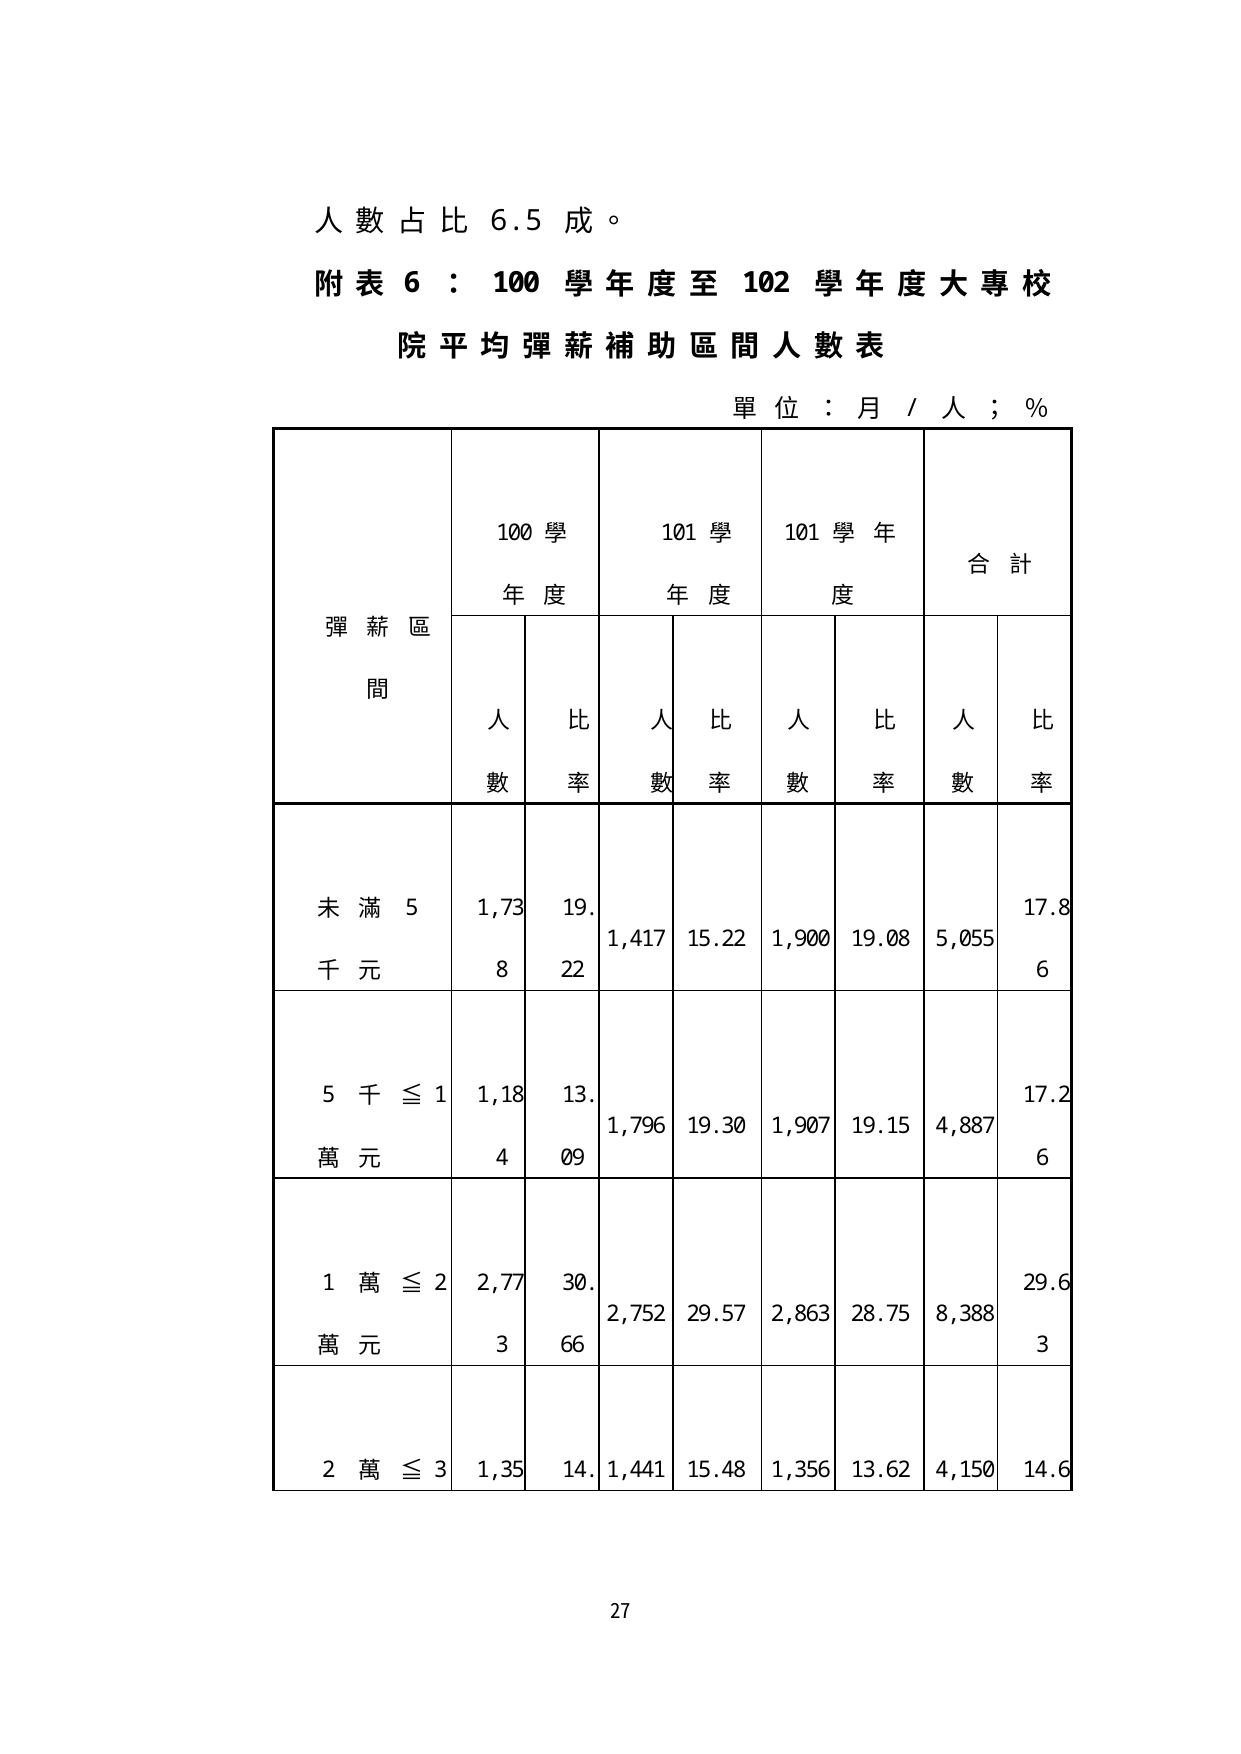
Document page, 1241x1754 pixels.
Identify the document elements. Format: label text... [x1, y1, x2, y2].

table_cell 1,417 [600, 805, 672, 990]
table_cell 4,887 [925, 991, 997, 1177]
table_cell 4,150 [925, 1366, 997, 1490]
table_cell 15.22 [674, 805, 761, 990]
table_header 101學年度 [762, 430, 923, 615]
text 上開書面報告所述之99學年度彈薪補助級距頗大，如1萬元至5萬元、5萬元至8萬元等，無法呈現彈薪補助之實際情形；而由100學年度至102學年度彈薪補助金額級距顯示，同期間共補助2萬8,308人彈薪，其中每月未達1萬元之人數占約3.5成；1萬元以上未達2萬元之人數占約3成；2萬元以上未達3萬元之人數占約1.5成；3萬元以上未達5萬元之人數占約1.2成；5萬元以上之人數占約0.8成（8.89％），其中681人（2.41％）達10萬元以上（詳附表6）。可知，多數獲彈薪補助者，每月補助金額在1萬元至2萬元間，故每月補助金額2萬元以下者，人數占比6.5成。 [282, 177, 1058, 240]
table_cell 比率 [674, 616, 761, 802]
table_cell 2,752 [600, 1179, 672, 1365]
table_cell 29.63 [998, 1179, 1070, 1365]
table_cell 人數 [925, 616, 997, 802]
table_cell 13.09 [526, 991, 598, 1177]
table_header 100學年度 [452, 430, 598, 615]
table_cell 19.15 [836, 991, 923, 1177]
table_cell 17.26 [998, 991, 1070, 1177]
table_cell 1,796 [600, 991, 672, 1177]
table_cell 14. [526, 1366, 598, 1490]
table_cell 8,388 [925, 1179, 997, 1365]
table_cell 1,907 [762, 991, 834, 1177]
table_cell 5,055 [925, 805, 997, 990]
table_cell 15.48 [674, 1366, 761, 1490]
table_cell 13.62 [836, 1366, 923, 1490]
table_cell 2,773 [452, 1179, 524, 1365]
text 單位：月/人；％ [183, 365, 1058, 427]
table_cell 1,35 [452, 1366, 524, 1490]
table_cell 19.08 [836, 805, 923, 990]
table_cell 1,900 [762, 805, 834, 990]
table_cell 1,356 [762, 1366, 834, 1490]
table_cell 17.86 [998, 805, 1070, 990]
table_cell 人數 [600, 616, 672, 802]
table_cell 人數 [762, 616, 834, 802]
table_cell 5千≦1萬元 [275, 991, 451, 1177]
table_cell 1,441 [600, 1366, 672, 1490]
table_cell 19.22 [526, 805, 598, 990]
table_cell 比率 [836, 616, 923, 802]
table_header 101學年度 [600, 430, 761, 615]
table_cell 未滿5千元 [275, 805, 451, 990]
table_cell 19.30 [674, 991, 761, 1177]
table_cell 2萬≦3 [275, 1366, 451, 1490]
table_cell 人數 [452, 616, 524, 802]
table_cell 1,738 [452, 805, 524, 990]
table_cell 比率 [526, 616, 598, 802]
table_cell 29.57 [674, 1179, 761, 1365]
table_cell 2,863 [762, 1179, 834, 1365]
table_cell 1,184 [452, 991, 524, 1177]
table_cell 比率 [998, 616, 1070, 802]
table_header 彈薪區間 [275, 430, 451, 802]
table_cell 30.66 [526, 1179, 598, 1365]
table_cell 14.6 [998, 1366, 1070, 1490]
table_header 合計 [925, 430, 1070, 615]
table_cell 1萬≦2萬元 [275, 1179, 451, 1365]
table_cell 28.75 [836, 1179, 923, 1365]
text 附表6：100學年度至102學年度大專校院平均彈薪補助區間人數表 [282, 240, 1058, 365]
